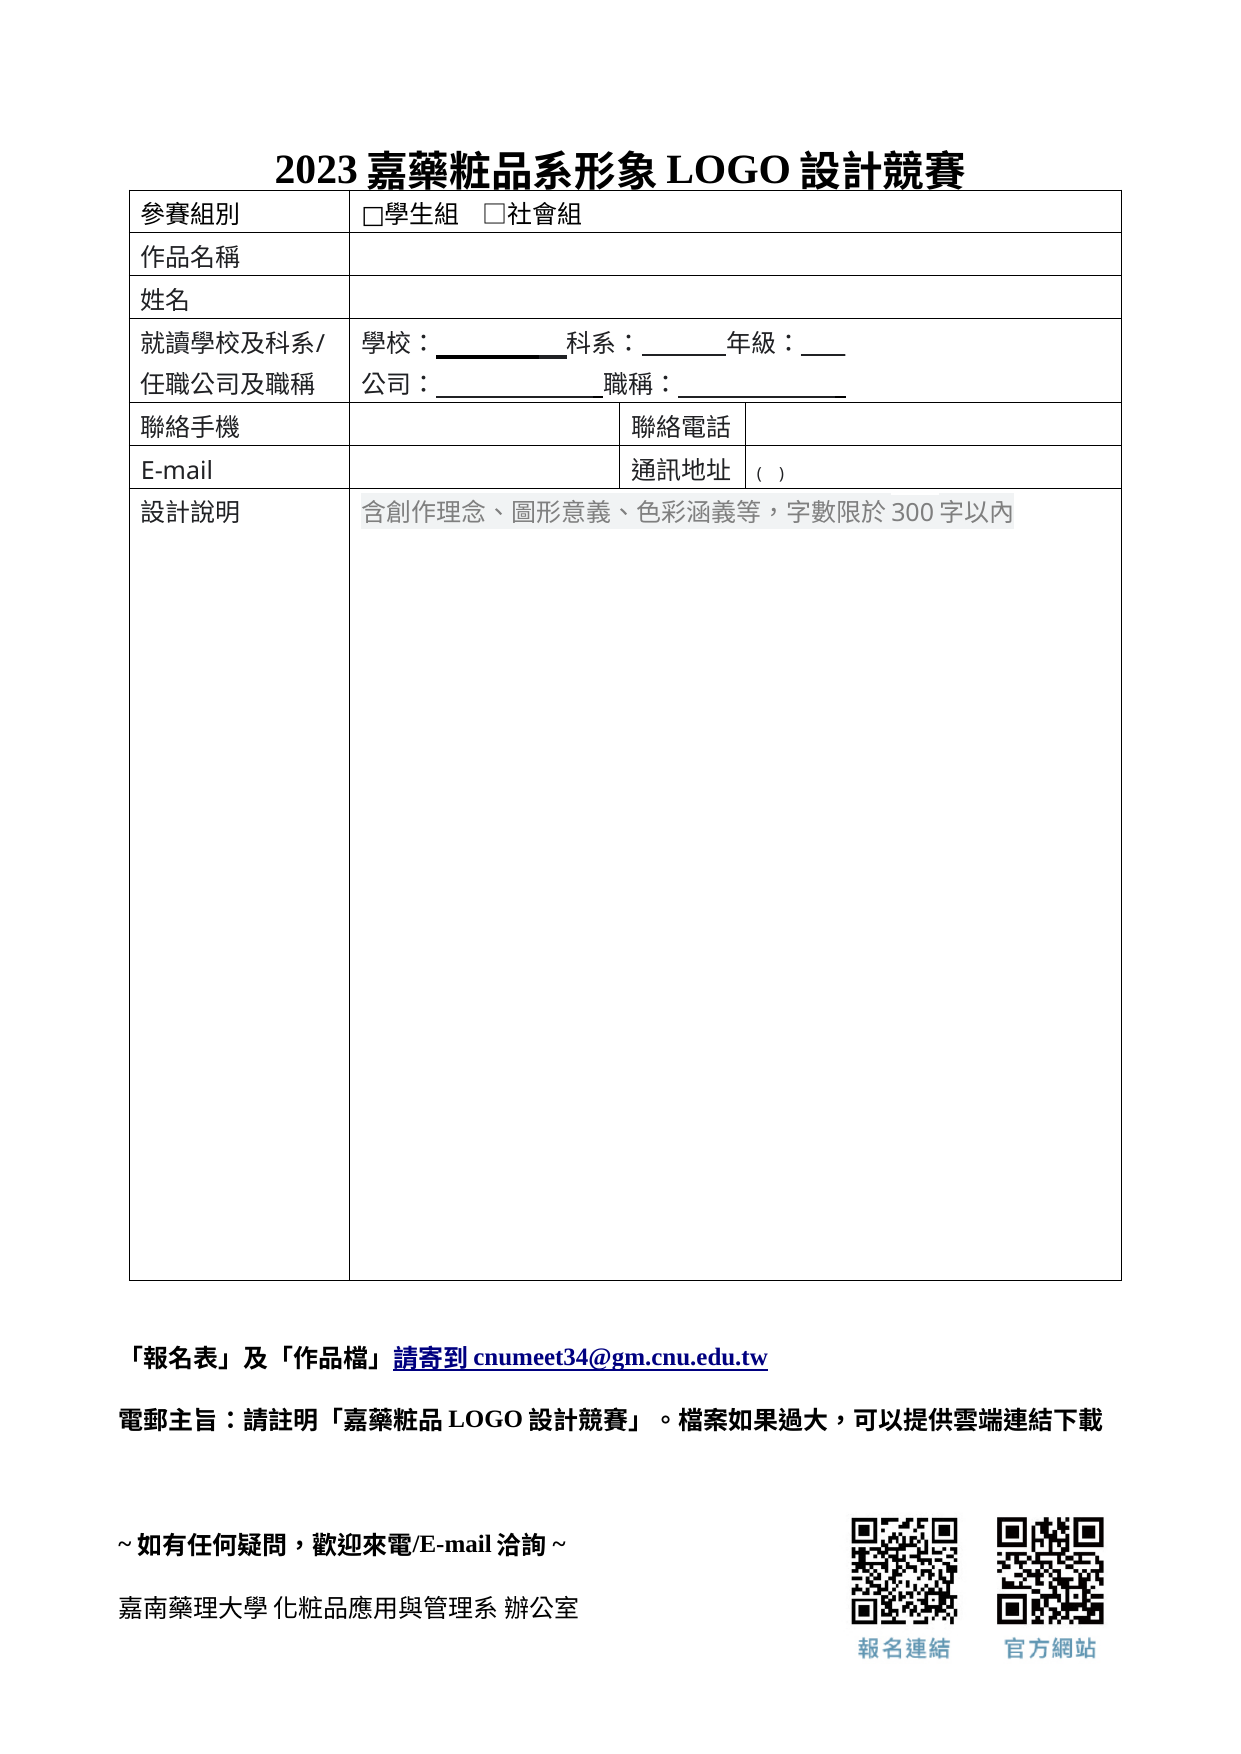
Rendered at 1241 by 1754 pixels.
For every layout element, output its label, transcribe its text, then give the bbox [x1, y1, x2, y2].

text 2023嘉藥粧品系形象LOGO設計競賽 [118, 127, 1122, 189]
table_cell E-mail [130, 446, 349, 487]
table_cell [746, 403, 1121, 445]
table_cell 學校： 科系： 年級：____ 公司： 職稱： [350, 319, 1121, 402]
table_cell [350, 446, 619, 487]
table_header 參賽組別 [130, 191, 349, 232]
text 「報名表」及「作品檔」請寄到cnumeet34@gm.cnu.edu.tw [118, 1314, 1122, 1377]
table_cell [350, 276, 1121, 318]
table_cell 設計說明 [130, 489, 349, 1280]
table_cell 聯絡電話 [620, 403, 745, 445]
text 電郵主旨：請註明「嘉藥粧品LOGO設計競賽」。檔案如果過大，可以提供雲端連結下載 [118, 1377, 1122, 1439]
table_cell 聯絡手機 [130, 403, 349, 445]
table_cell 姓名 [130, 276, 349, 318]
table_cell 含創作理念、圖形意義、色彩涵義等，字數限於300字以內 [350, 489, 1121, 1280]
table_cell 通訊地址 [620, 446, 745, 487]
text 嘉南藥理大學 化粧品應用與管理系 辦公室 [118, 1564, 839, 1627]
table_cell 作品名稱 [130, 233, 349, 275]
table_header □學生組 □社會組 [350, 191, 1121, 232]
text ~ 如有任何疑問，歡迎來電/E-mail洽詢 ~ [118, 1502, 1122, 1564]
table_cell 就讀學校及科系/ 任職公司及職稱 [130, 319, 349, 402]
table_cell [350, 233, 1121, 275]
table_cell [350, 403, 619, 445]
table_cell ( ) [746, 446, 1121, 487]
